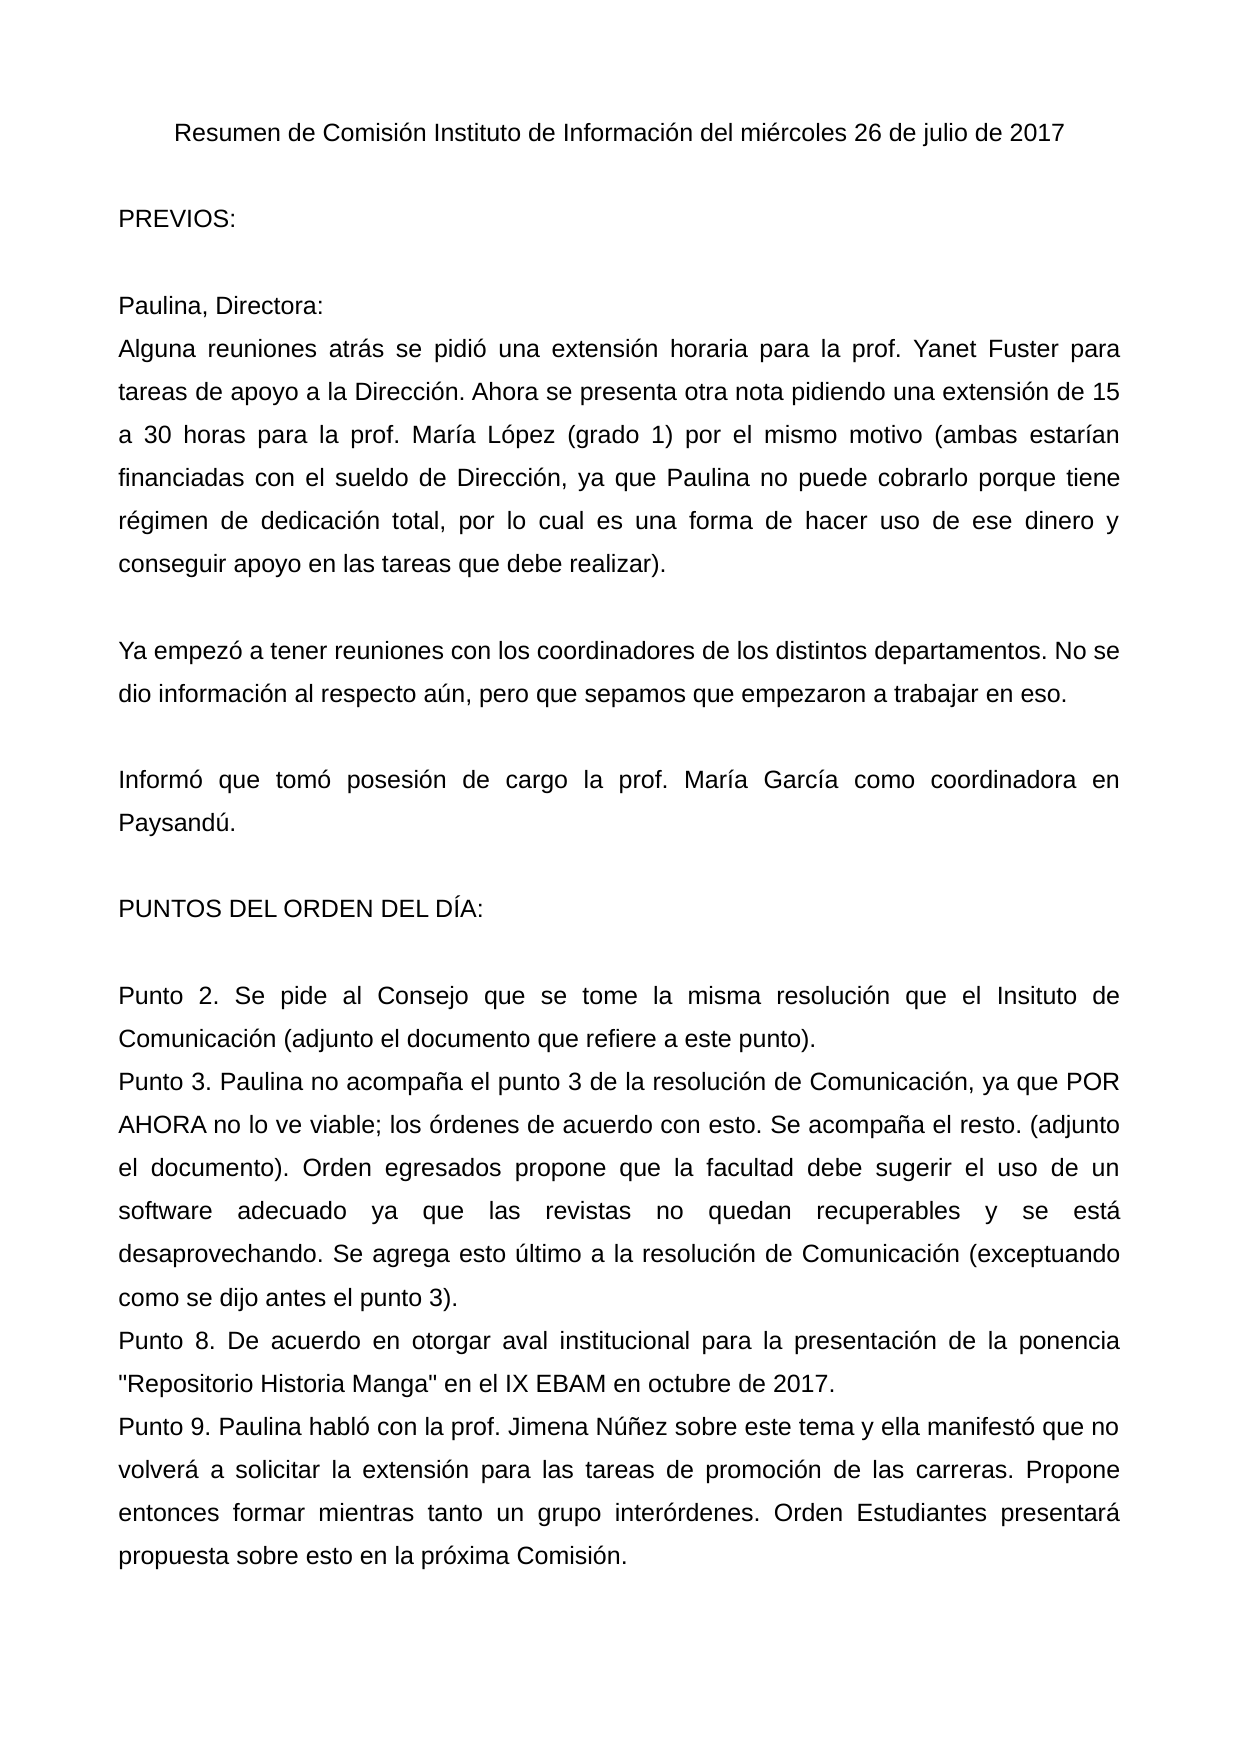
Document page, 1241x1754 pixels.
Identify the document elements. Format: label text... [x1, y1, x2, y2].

text Punto 3. Paulina no acompaña el punto 3 de la resolución de Comunicación, ya que POR AHORA no lo ve viable; los órdenes de acuerdo con esto. Se acompaña el resto. (adjunto el documento). Orden egresados propone que la facultad debe sugerir el uso de un software adecuado ya que las revistas no quedan recuperables y se está desaprovechando. Se agrega esto último a la resolución de Comunicación (exceptuando como se dijo antes el punto 3). [118, 1067, 1122, 1311]
text PUNTOS DEL ORDEN DEL DÍA: [118, 894, 1122, 923]
text Paulina, Directora: [118, 291, 1122, 319]
text PREVIOS: [118, 204, 1122, 233]
text Informó que tomó posesión de cargo la prof. María García como coordinadora en Paysandú. [118, 765, 1122, 837]
text Punto 9. Paulina habló con la prof. Jimena Núñez sobre este tema y ella manifestó que no volverá a solicitar la extensión para las tareas de promoción de las carreras. Propone entonces formar mientras tanto un grupo interórdenes. Orden Estudiantes presentará propuesta sobre esto en la próxima Comisión. [118, 1412, 1122, 1570]
text Ya empezó a tener reuniones con los coordinadores de los distintos departamentos. No se dio información al respecto aún, pero que sepamos que empezaron a trabajar en eso. [118, 636, 1122, 707]
text Punto 8. De acuerdo en otorgar aval institucional para la presentación de la ponencia "Repositorio Historia Manga" en el IX EBAM en octubre de 2017. [118, 1326, 1122, 1397]
text Alguna reuniones atrás se pidió una extensión horaria para la prof. Yanet Fuster para tareas de apoyo a la Dirección. Ahora se presenta otra nota pidiendo una extensión de 15 a 30 horas para la prof. María López (grado 1) por el mismo motivo (ambas estarían financiadas con el sueldo de Dirección, ya que Paulina no puede cobrarlo porque tiene régimen de dedicación total, por lo cual es una forma de hacer uso de ese dinero y conseguir apoyo en las tareas que debe realizar). [118, 334, 1122, 578]
text Resumen de Comisión Instituto de Información del miércoles 26 de julio de 2017 [118, 118, 1122, 147]
text Punto 2. Se pide al Consejo que se tome la misma resolución que el Insituto de Comunicación (adjunto el documento que refiere a este punto). [118, 981, 1122, 1052]
